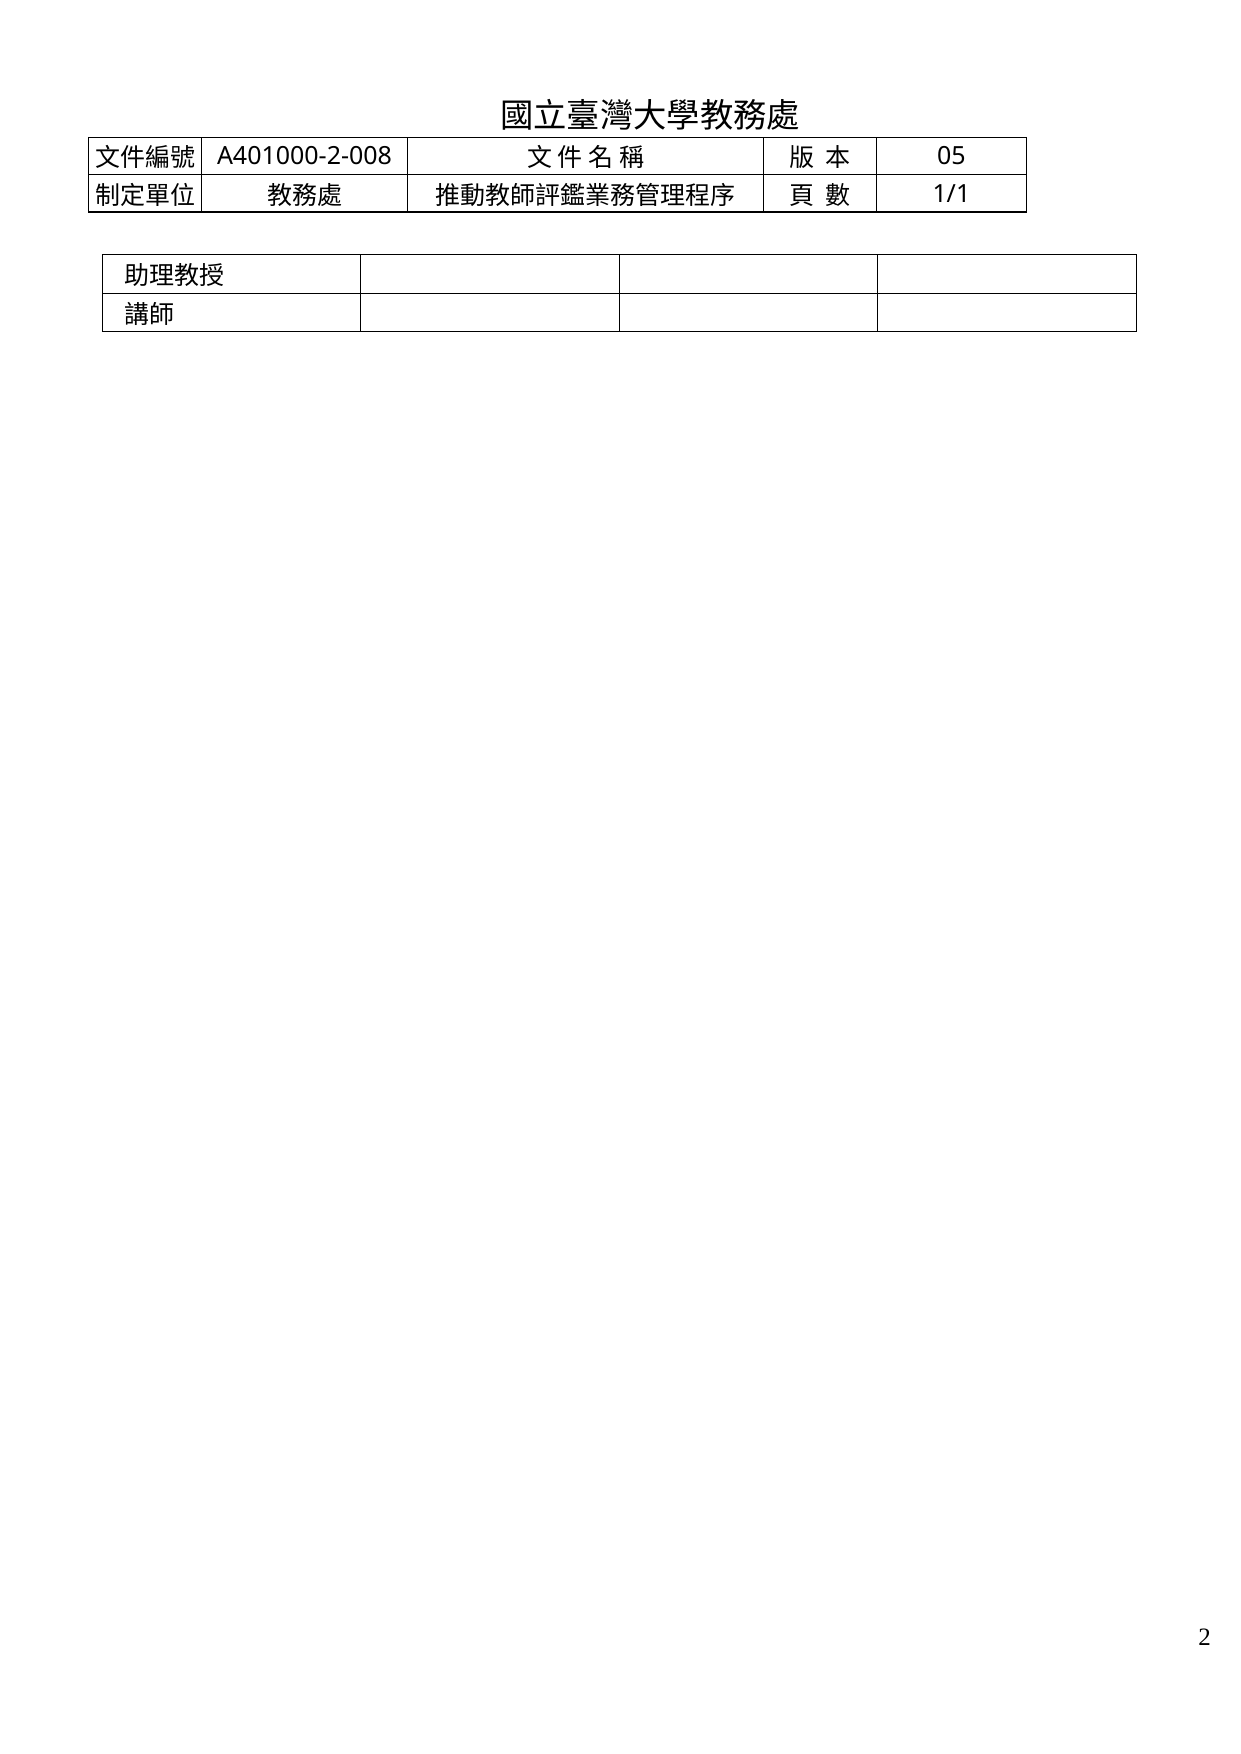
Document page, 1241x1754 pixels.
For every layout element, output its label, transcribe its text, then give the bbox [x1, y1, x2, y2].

table_cell [361, 255, 619, 293]
table_cell [878, 255, 1136, 293]
table_cell 講師 [103, 294, 360, 331]
table_cell 助理教授 [103, 255, 360, 293]
table_cell [878, 294, 1136, 331]
table_cell [620, 255, 877, 293]
table_cell [361, 294, 619, 331]
table_cell [620, 294, 877, 331]
